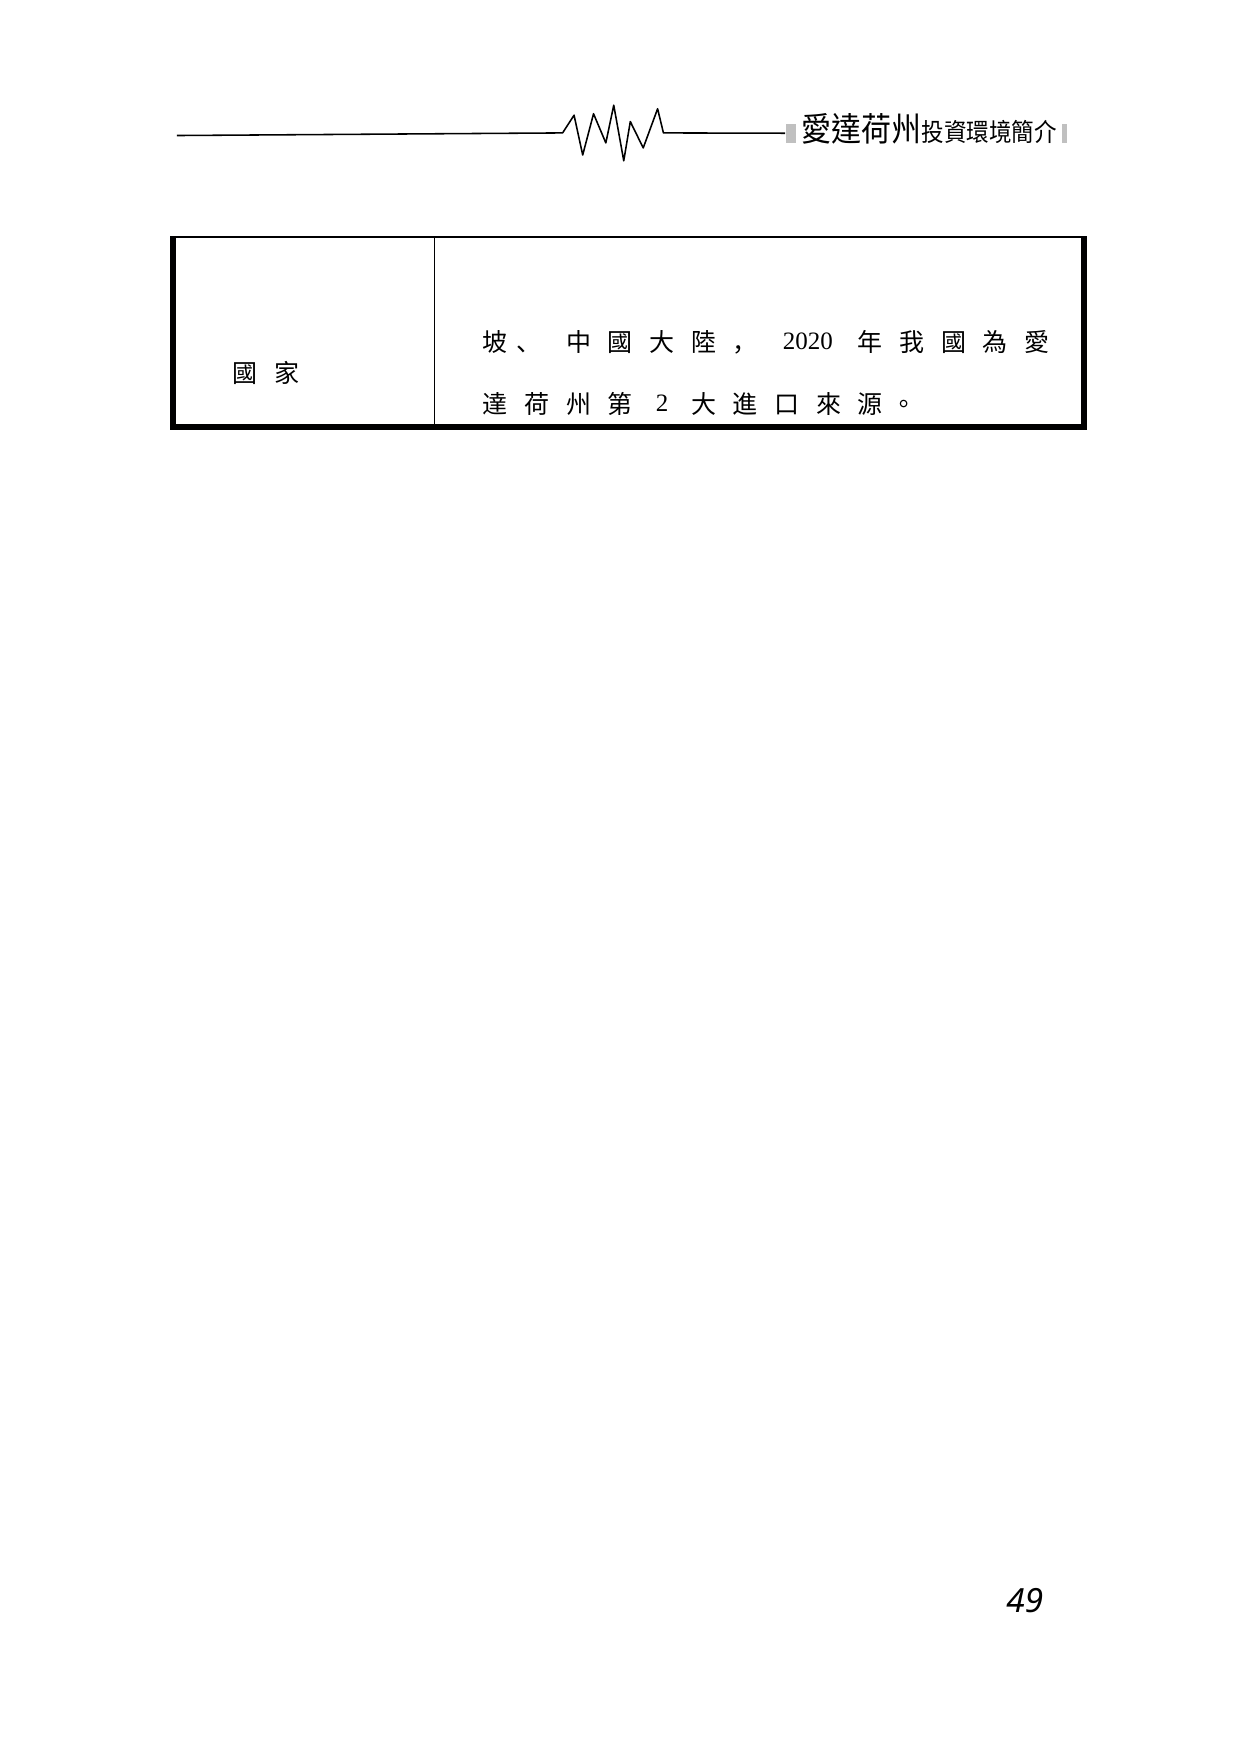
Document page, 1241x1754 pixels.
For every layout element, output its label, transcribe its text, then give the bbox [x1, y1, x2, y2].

table_cell 坡、中國大陸，2020年我國為愛達荷州第2大進口來源。 [435, 238, 1081, 424]
table_cell 國家 [176, 238, 434, 424]
